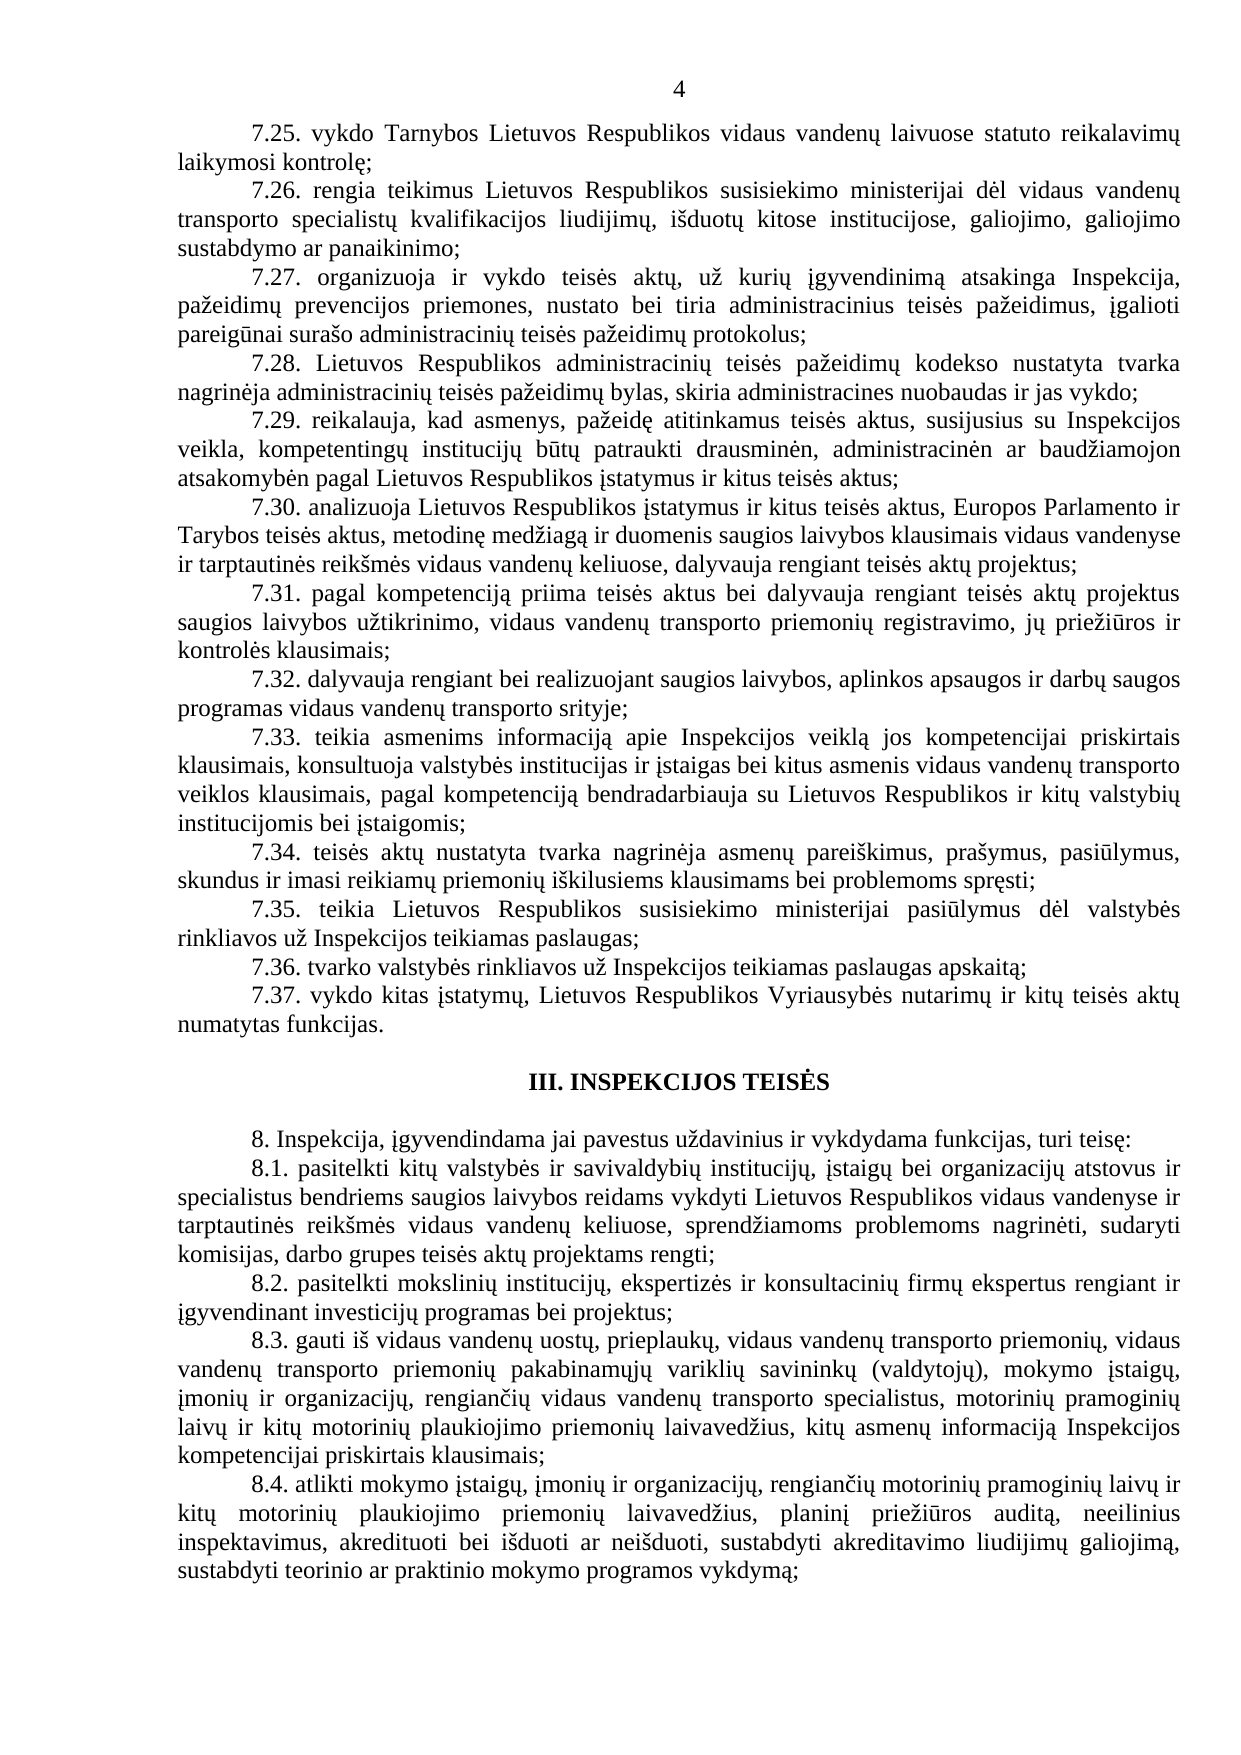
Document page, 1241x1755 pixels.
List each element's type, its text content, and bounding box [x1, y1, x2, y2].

text 7.30. analizuoja Lietuvos Respublikos įstatymus ir kitus teisės aktus, Europos Parlamento ir Tarybos teisės aktus, metodinę medžiagą ir duomenis saugios laivybos klausimais vidaus vandenyse ir tarptautinės reikšmės vidaus vandenų keliuose, dalyvauja rengiant teisės aktų projektus; [177, 492, 1181, 578]
text 7.36. tvarko valstybės rinkliavos už Inspekcijos teikiamas paslaugas apskaitą; [177, 952, 1181, 981]
text 8. Inspekcija, įgyvendindama jai pavestus uždavinius ir vykdydama funkcijas, turi teisę: [177, 1124, 1181, 1153]
text 7.35. teikia Lietuvos Respublikos susisiekimo ministerijai pasiūlymus dėl valstybės rinkliavos už Inspekcijos teikiamas paslaugas; [177, 894, 1181, 952]
text 8.1. pasitelkti kitų valstybės ir savivaldybių institucijų, įstaigų bei organizacijų atstovus ir specialistus bendriems saugios laivybos reidams vykdyti Lietuvos Respublikos vidaus vandenyse ir tarptautinės reikšmės vidaus vandenų keliuose, sprendžiamoms problemoms nagrinėti, sudaryti komisijas, darbo grupes teisės aktų projektams rengti; [177, 1153, 1181, 1268]
text 7.25. vykdo Tarnybos Lietuvos Respublikos vidaus vandenų laivuose statuto reikalavimų laikymosi kontrolę; [177, 118, 1181, 176]
text 7.26. rengia teikimus Lietuvos Respublikos susisiekimo ministerijai dėl vidaus vandenų transporto specialistų kvalifikacijos liudijimų, išduotų kitose institucijose, galiojimo, galiojimo sustabdymo ar panaikinimo; [177, 176, 1181, 262]
text 8.4. atlikti mokymo įstaigų, įmonių ir organizacijų, rengiančių motorinių pramoginių laivų ir kitų motorinių plaukiojimo priemonių laivavedžius, planinį priežiūros auditą, neeilinius inspektavimus, akredituoti bei išduoti ar neišduoti, sustabdyti akreditavimo liudijimų galiojimą, sustabdyti teorinio ar praktinio mokymo programos vykdymą; [177, 1469, 1181, 1584]
text 7.29. reikalauja, kad asmenys, pažeidę atitinkamus teisės aktus, susijusius su Inspekcijos veikla, kompetentingų institucijų būtų patraukti drausminėn, administracinėn ar baudžiamojon atsakomybėn pagal Lietuvos Respublikos įstatymus ir kitus teisės aktus; [177, 406, 1181, 492]
text 8.3. gauti iš vidaus vandenų uostų, prieplaukų, vidaus vandenų transporto priemonių, vidaus vandenų transporto priemonių pakabinamųjų variklių savininkų (valdytojų), mokymo įstaigų, įmonių ir organizacijų, rengiančių vidaus vandenų transporto specialistus, motorinių pramoginių laivų ir kitų motorinių plaukiojimo priemonių laivavedžius, kitų asmenų informaciją Inspekcijos kompetencijai priskirtais klausimais; [177, 1326, 1181, 1469]
text 7.27. organizuoja ir vykdo teisės aktų, už kurių įgyvendinimą atsakinga Inspekcija, pažeidimų prevencijos priemones, nustato bei tiria administracinius teisės pažeidimus, įgalioti pareigūnai surašo administracinių teisės pažeidimų protokolus; [177, 262, 1181, 348]
text 8.2. pasitelkti mokslinių institucijų, ekspertizės ir konsultacinių firmų ekspertus rengiant ir įgyvendinant investicijų programas bei projektus; [177, 1268, 1181, 1326]
text 7.28. Lietuvos Respublikos administracinių teisės pažeidimų kodekso nustatyta tvarka nagrinėja administracinių teisės pažeidimų bylas, skiria administracines nuobaudas ir jas vykdo; [177, 348, 1181, 406]
text 7.31. pagal kompetenciją priima teisės aktus bei dalyvauja rengiant teisės aktų projektus saugios laivybos užtikrinimo, vidaus vandenų transporto priemonių registravimo, jų priežiūros ir kontrolės klausimais; [177, 578, 1181, 664]
text 7.33. teikia asmenims informaciją apie Inspekcijos veiklą jos kompetencijai priskirtais klausimais, konsultuoja valstybės institucijas ir įstaigas bei kitus asmenis vidaus vandenų transporto veiklos klausimais, pagal kompetenciją bendradarbiauja su Lietuvos Respublikos ir kitų valstybių institucijomis bei įstaigomis; [177, 722, 1181, 837]
text 7.32. dalyvauja rengiant bei realizuojant saugios laivybos, aplinkos apsaugos ir darbų saugos programas vidaus vandenų transporto srityje; [177, 664, 1181, 722]
text 7.37. vykdo kitas įstatymų, Lietuvos Respublikos Vyriausybės nutarimų ir kitų teisės aktų numatytas funkcijas. [177, 981, 1181, 1038]
text 7.34. teisės aktų nustatyta tvarka nagrinėja asmenų pareiškimus, prašymus, pasiūlymus, skundus ir imasi reikiamų priemonių iškilusiems klausimams bei problemoms spręsti; [177, 837, 1181, 894]
text III. INSPEKCIJOS TEISĖS [177, 1067, 1181, 1096]
